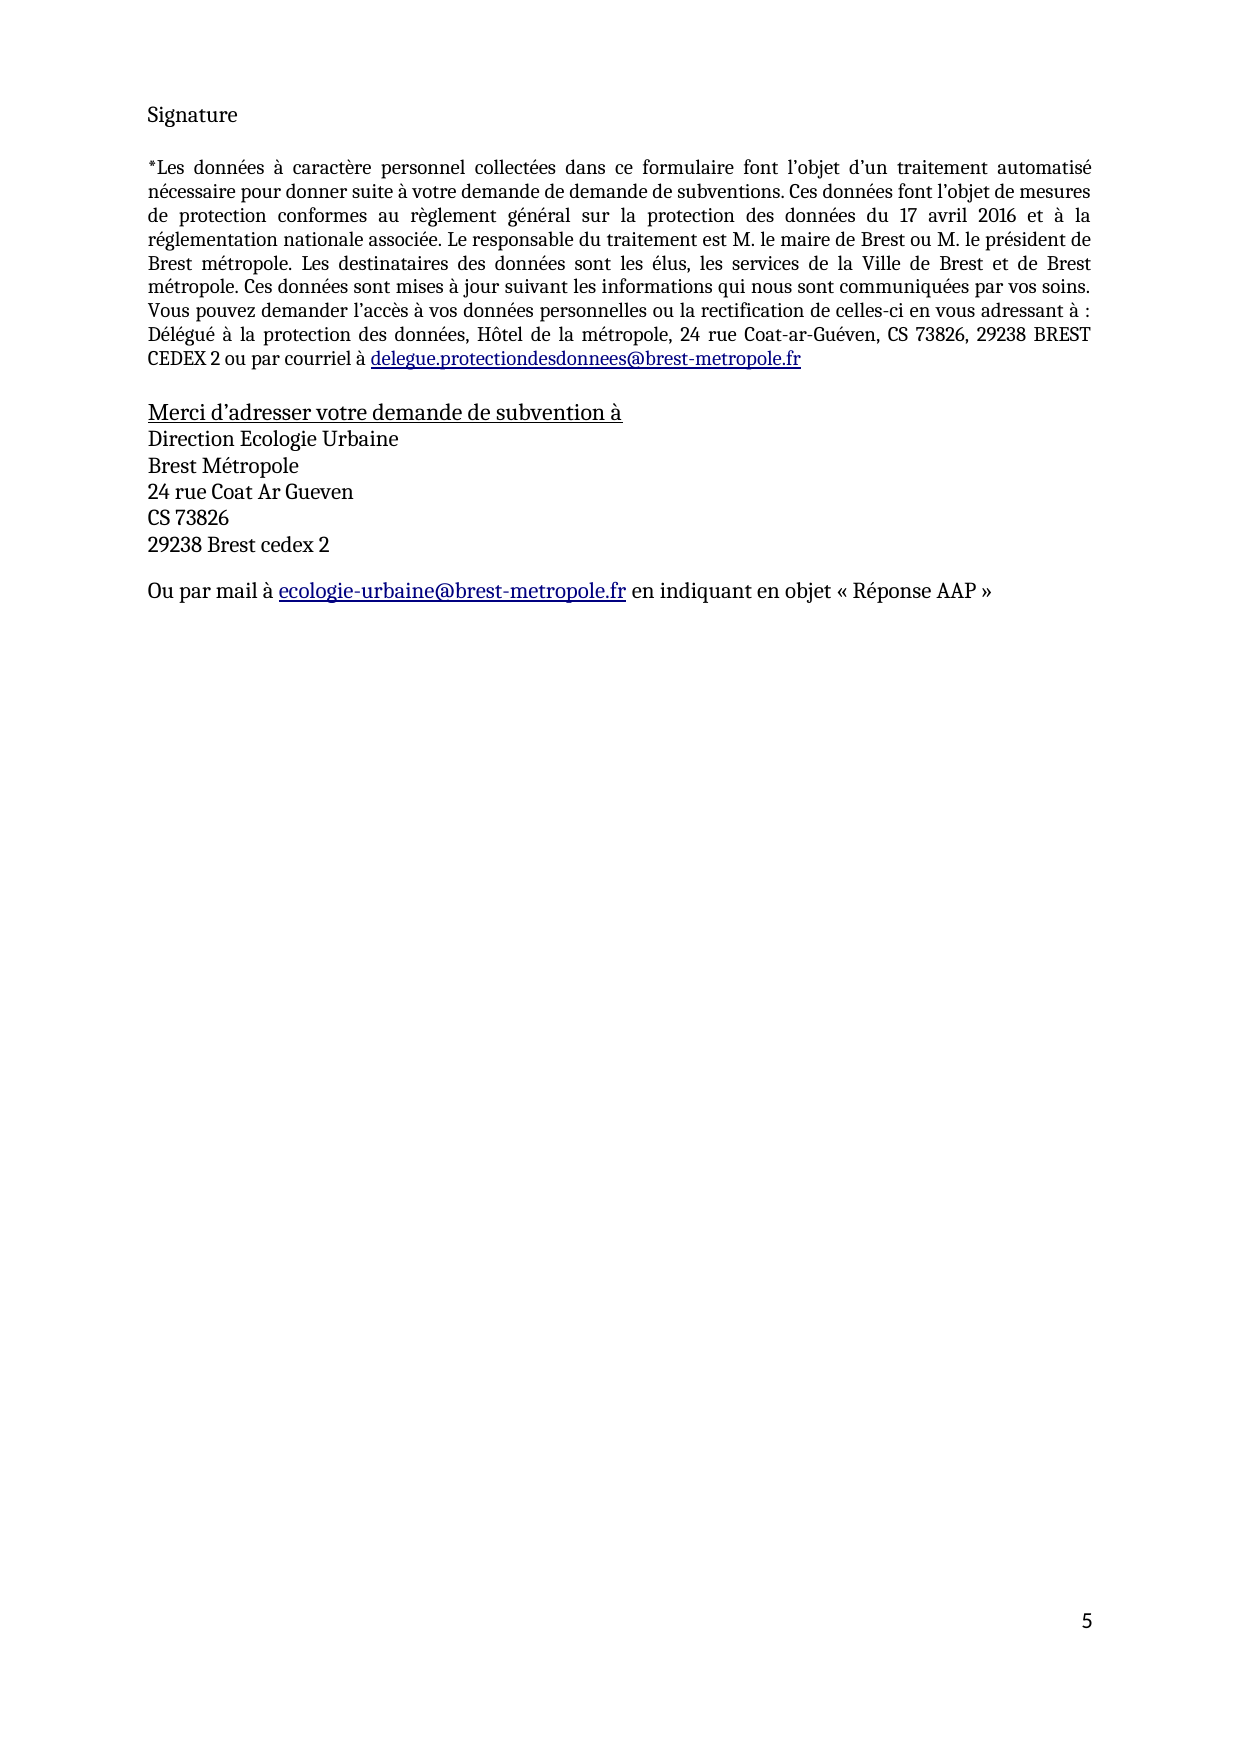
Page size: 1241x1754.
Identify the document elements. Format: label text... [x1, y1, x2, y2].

text *Les données à caractère personnel collectées dans ce formulaire font l’objet d’un traitement automatisé nécessaire pour donner suite à votre demande de demande de subventions. Ces données font l’objet de mesures de protection conformes au règlement général sur la protection des données du 17 avril 2016 et à la réglementation nationale associée. Le responsable du traitement est M. le maire de Brest ou M. le président de Brest métropole. Les destinataires des données sont les élus, les services de la Ville de Brest et de Brest métropole. Ces données sont mises à jour suivant les informations qui nous sont communiquées par vos soins. Vous pouvez demander l’accès à vos données personnelles ou la rectification de celles-ci en vous adressant à : Délégué à la protection des données, Hôtel de la métropole, 24 rue Coat-ar-Guéven, CS 73826, 29238 BREST CEDEX 2 ou par courriel à delegue.protectiondesdonnees@brest-metropole.fr [148, 155, 1092, 371]
text CS 73826 [148, 505, 1092, 532]
text Brest Métropole [148, 452, 1092, 479]
text Merci d’adresser votre demande de subvention à [148, 398, 1092, 426]
text 29238 Brest cedex 2 [148, 532, 1092, 558]
text Ou par mail à ecologie-urbaine@brest-metropole.fr en indiquant en objet « Réponse AAP » [148, 576, 1092, 604]
text Direction Ecologie Urbaine [148, 426, 1092, 452]
text Signature [148, 101, 1092, 128]
text 24 rue Coat Ar Gueven [148, 479, 1092, 505]
